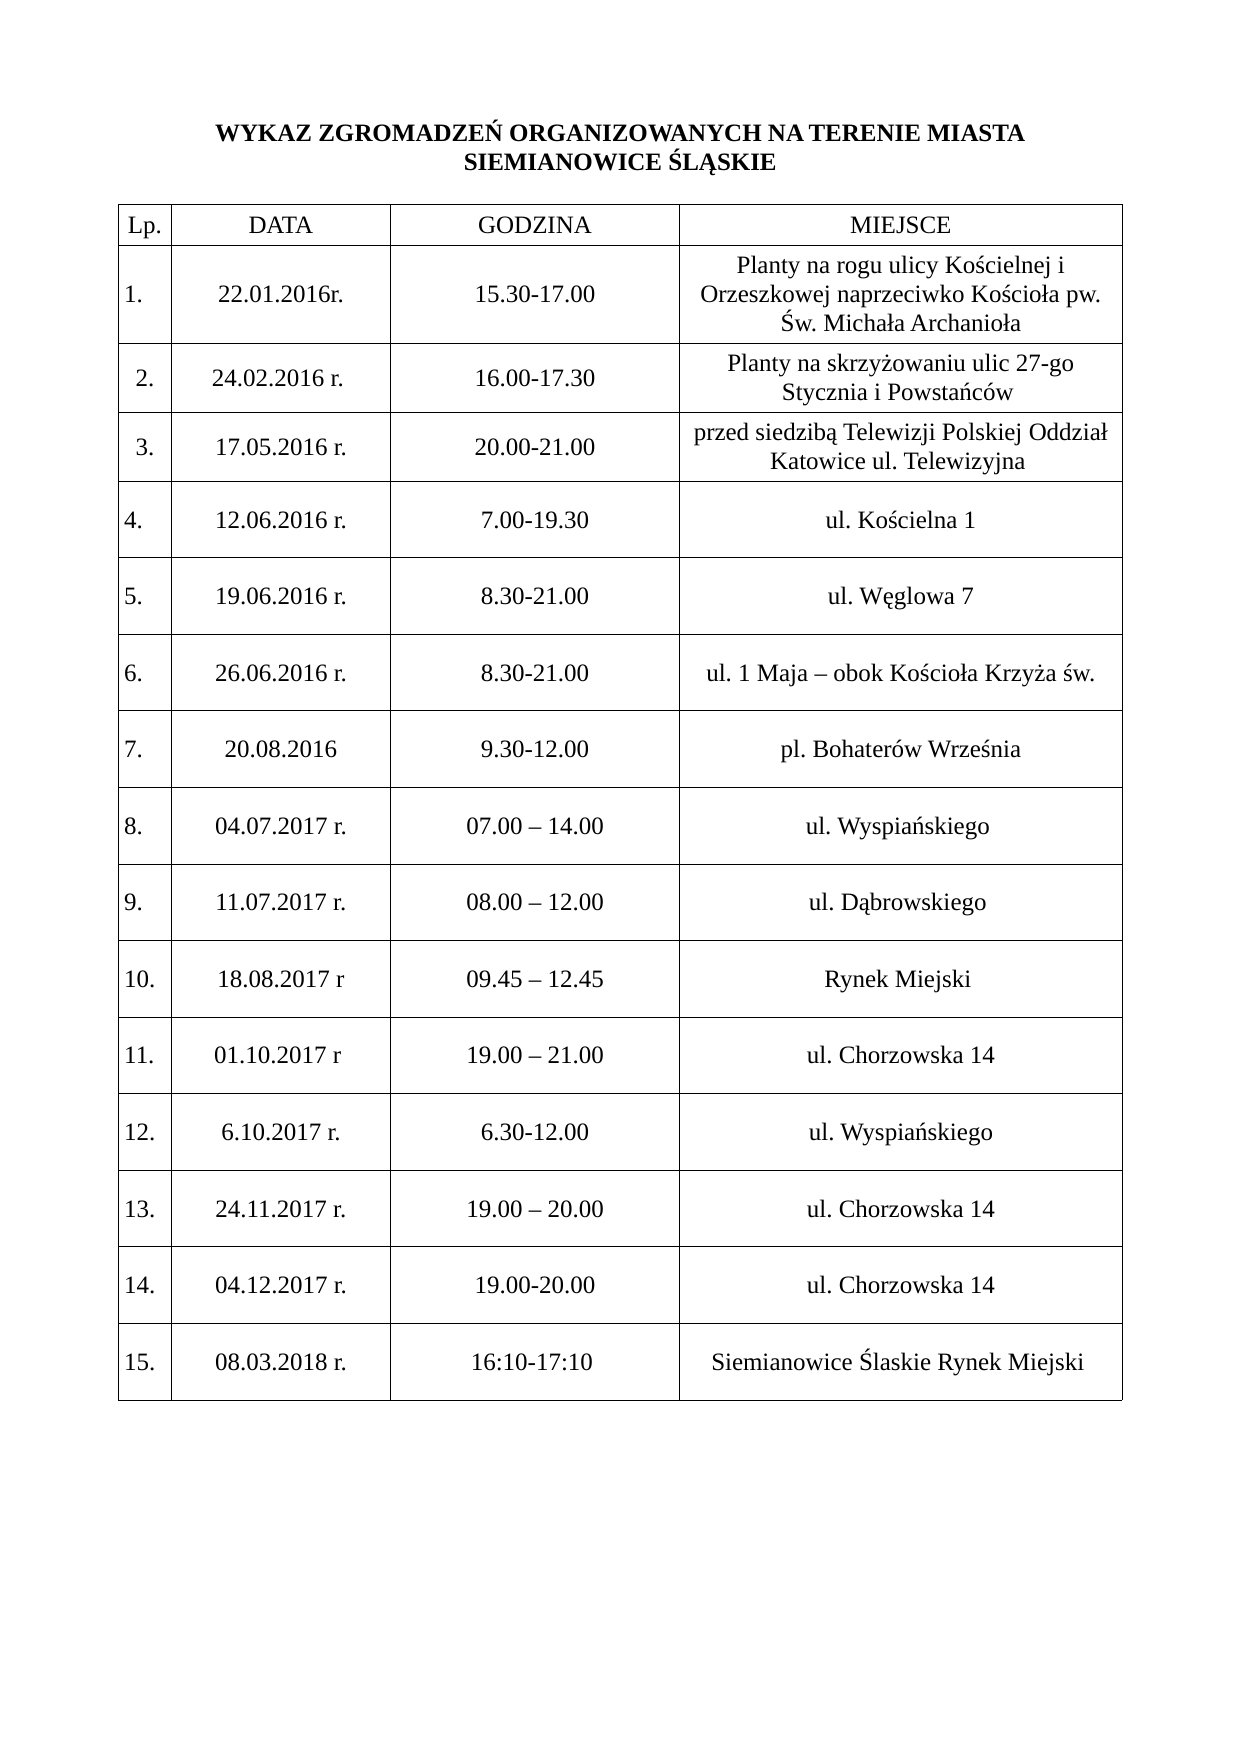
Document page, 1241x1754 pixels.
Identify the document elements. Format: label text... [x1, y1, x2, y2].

table_cell 04.07.2017 r. [172, 788, 390, 863]
table_cell 19.00 – 21.00 [391, 1018, 679, 1093]
table_cell 24.11.2017 r. [172, 1171, 390, 1246]
table_cell 09.45 – 12.45 [391, 941, 679, 1017]
table_cell ul. Węglowa 7 [680, 558, 1122, 634]
table_cell 8. [119, 788, 171, 863]
table_cell 01.10.2017 r [172, 1018, 390, 1093]
table_cell 19.00-20.00 [391, 1247, 679, 1323]
table_cell Rynek Miejski [680, 941, 1122, 1017]
table_cell 16:10-17:10 [391, 1324, 679, 1399]
table_cell 10. [119, 941, 171, 1017]
table_cell 26.06.2016 r. [172, 635, 390, 710]
table_cell 9. [119, 865, 171, 940]
table_cell 7. [119, 711, 171, 787]
table_cell 11.07.2017 r. [172, 865, 390, 940]
table_cell 3. [119, 413, 171, 481]
table_cell 08.03.2018 r. [172, 1324, 390, 1399]
text WYKAZ ZGROMADZEŃ ORGANIZOWANYCH NA TERENIE MIASTA SIEMIANOWICE ŚLĄSKIE [118, 118, 1122, 176]
table_cell 8.30-21.00 [391, 558, 679, 634]
table_cell pl. Bohaterów Września [680, 711, 1122, 787]
table_cell 11. [119, 1018, 171, 1093]
table_cell ul. Kościelna 1 [680, 482, 1122, 557]
table_cell 17.05.2016 r. [172, 413, 390, 481]
table_cell ul. Dąbrowskiego [680, 865, 1122, 940]
table_cell 6.30-12.00 [391, 1094, 679, 1170]
table_cell 13. [119, 1171, 171, 1246]
table_cell 12. [119, 1094, 171, 1170]
table_cell ul. Chorzowska 14 [680, 1247, 1122, 1323]
table_cell 19.00 – 20.00 [391, 1171, 679, 1246]
table_cell 24.02.2016 r. [172, 344, 390, 412]
table_cell ul. 1 Maja – obok Kościoła Krzyża św. [680, 635, 1122, 710]
table_cell Siemianowice Ślaskie Rynek Miejski [680, 1324, 1122, 1399]
table_cell 15. [119, 1324, 171, 1399]
table_cell 07.00 – 14.00 [391, 788, 679, 863]
table_cell 7.00-19.30 [391, 482, 679, 557]
table_cell 1. [119, 246, 171, 342]
table_header DATA [172, 205, 390, 245]
table_cell 14. [119, 1247, 171, 1323]
table_cell 18.08.2017 r [172, 941, 390, 1017]
table_cell 8.30-21.00 [391, 635, 679, 710]
table_cell ul. Chorzowska 14 [680, 1018, 1122, 1093]
table_cell Planty na skrzyżowaniu ulic 27-go Stycznia i Powstańców [680, 344, 1122, 412]
table_header Lp. [119, 205, 171, 245]
table_cell 22.01.2016r. [172, 246, 390, 342]
table_cell 4. [119, 482, 171, 557]
table_cell 20.00-21.00 [391, 413, 679, 481]
table_cell 08.00 – 12.00 [391, 865, 679, 940]
table_cell ul. Wyspiańskiego [680, 788, 1122, 863]
table_cell ul. Chorzowska 14 [680, 1171, 1122, 1246]
table_cell przed siedzibą Telewizji Polskiej Oddział Katowice ul. Telewizyjna [680, 413, 1122, 481]
table_header MIEJSCE [680, 205, 1122, 245]
table_cell 04.12.2017 r. [172, 1247, 390, 1323]
table_cell 19.06.2016 r. [172, 558, 390, 634]
table_cell 20.08.2016 [172, 711, 390, 787]
table_cell 16.00-17.30 [391, 344, 679, 412]
table_cell 5. [119, 558, 171, 634]
table_cell 6.10.2017 r. [172, 1094, 390, 1170]
table_cell 2. [119, 344, 171, 412]
table_cell Planty na rogu ulicy Kościelnej i Orzeszkowej naprzeciwko Kościoła pw. Św. Michała Archanioła [680, 246, 1122, 342]
table_cell 6. [119, 635, 171, 710]
table_cell 9.30-12.00 [391, 711, 679, 787]
table_cell 15.30-17.00 [391, 246, 679, 342]
table_header GODZINA [391, 205, 679, 245]
table_cell 12.06.2016 r. [172, 482, 390, 557]
table_cell ul. Wyspiańskiego [680, 1094, 1122, 1170]
